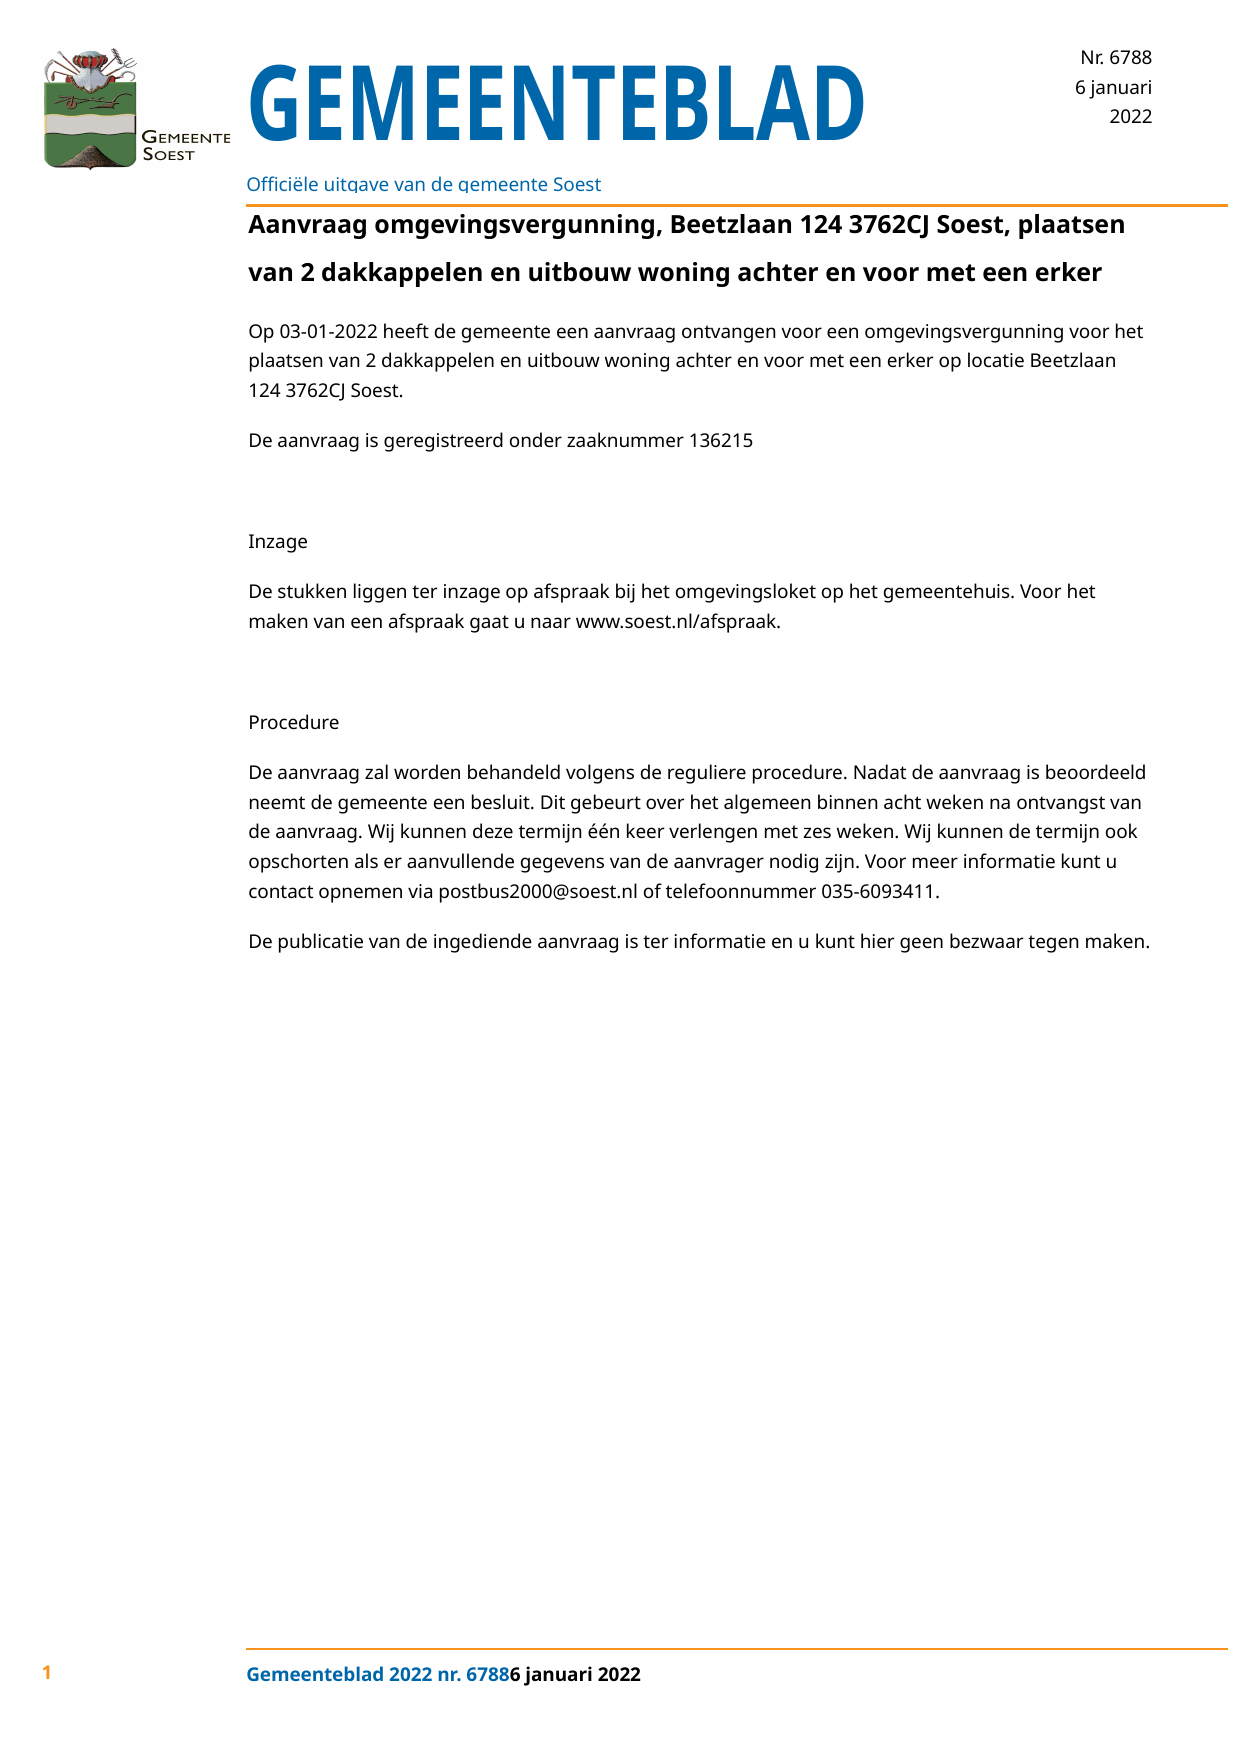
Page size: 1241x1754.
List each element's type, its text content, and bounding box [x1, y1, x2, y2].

text De publicatie van de ingediende aanvraag is ter informatie en u kunt hier geen bezwaar tegen maken. [248, 928, 1152, 954]
text Inzage [248, 528, 1152, 554]
picture [41, 47, 231, 172]
text Op 03-01-2022 heeft de gemeente een aanvraag ontvangen voor een omgevingsvergunning voor het plaatsen van 2 dakkappelen en uitbouw woning achter en voor met een erker op locatie Beetzlaan 124 3762CJ Soest. [248, 318, 1152, 403]
text Aanvraag omgevingsvergunning, Beetzlaan 124 3762CJ Soest, plaatsen van 2 dakkappelen en uitbouw woning achter en voor met een erker [248, 207, 1152, 288]
text De stukken liggen ter inzage op afspraak bij het omgevingsloket op het gemeentehuis. Voor het maken van een afspraak gaat u naar www.soest.nl/afspraak. [248, 579, 1152, 634]
text Procedure [248, 709, 1152, 735]
text De aanvraag is geregistreerd onder zaaknummer 136215 [248, 427, 1152, 453]
text De aanvraag zal worden behandeld volgens de reguliere procedure. Nadat de aanvraag is beoordeeld neemt de gemeente een besluit. Dit gebeurt over het algemeen binnen acht weken na ontvangst van de aanvraag. Wij kunnen deze termijn één keer verlengen met zes weken. Wij kunnen de termijn ook opschorten als er aanvullende gegevens van de aanvrager nodig zijn. Voor meer informatie kunt u contact opnemen via postbus2000@soest.nl of telefoonnummer 035-6093411. [248, 759, 1152, 904]
